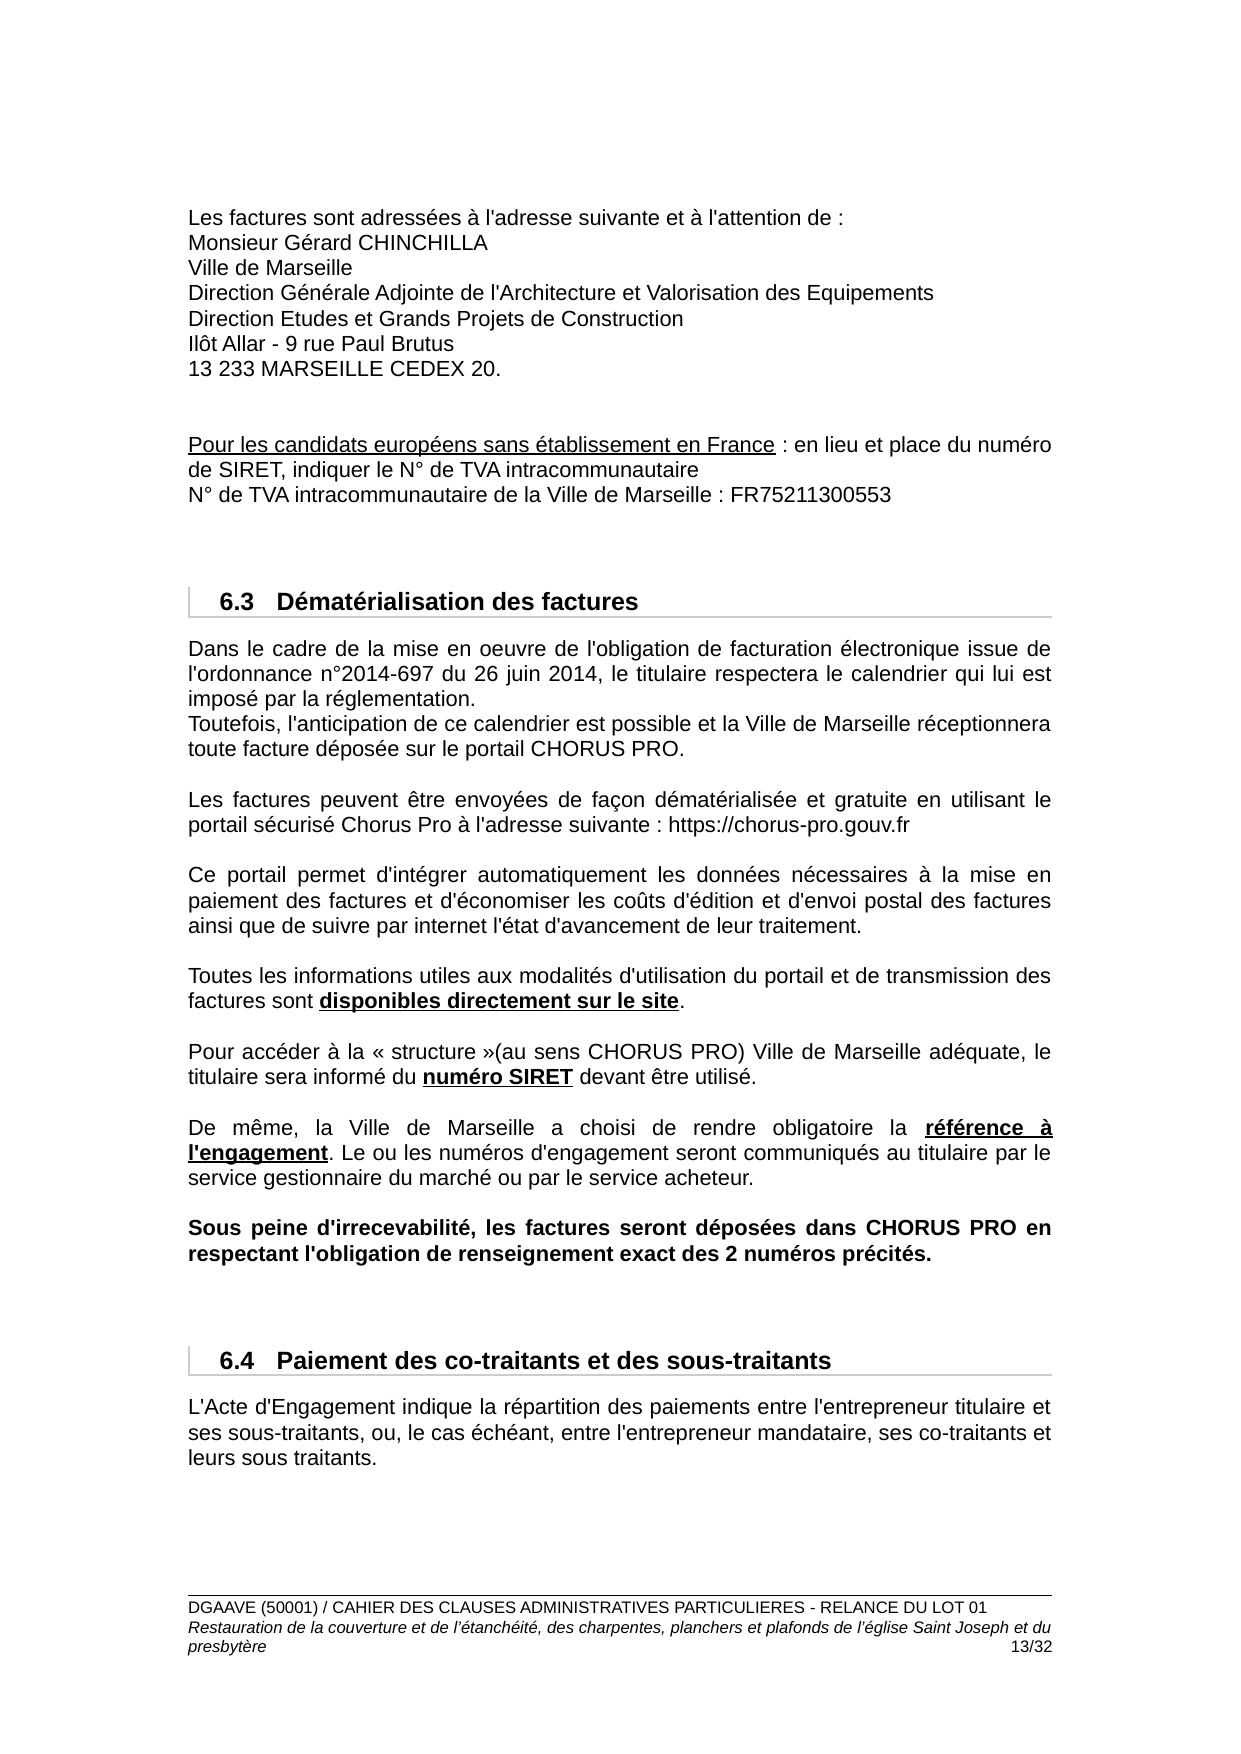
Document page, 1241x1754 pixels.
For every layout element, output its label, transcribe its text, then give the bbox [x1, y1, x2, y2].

text Les factures sont adressées à l'adresse suivante et à l'attention de : [188, 204, 1052, 230]
subtitle Paiement des co-traitants et des sous-traitants [190, 1346, 1052, 1374]
text 13 233 MARSEILLE CEDEX 20. [188, 356, 1052, 381]
text N° de TVA intracommunautaire de la Ville de Marseille : FR75211300553 [188, 482, 1052, 507]
text Direction Générale Adjointe de l'Architecture et Valorisation des Equipements [188, 280, 1052, 305]
text Ce portail permet d'intégrer automatiquement les données nécessaires à la mise en paiement des factures et d'économiser les coûts d'édition et d'envoi postal des factures ainsi que de suivre par internet l'état d'avancement de leur traitement. [188, 862, 1052, 938]
text Toutefois, l'anticipation de ce calendrier est possible et la Ville de Marseille réceptionnera toute facture déposée sur le portail CHORUS PRO. [188, 711, 1052, 762]
text Pour accéder à la « structure »(au sens CHORUS PRO) Ville de Marseille adéquate, le titulaire sera informé du numéro SIRET devant être utilisé. [188, 1039, 1052, 1089]
text Ilôt Allar - 9 rue Paul Brutus [188, 331, 1052, 356]
text Toutes les informations utiles aux modalités d'utilisation du portail et de transmission des factures sont disponibles directement sur le site. [188, 963, 1052, 1014]
text Dans le cadre de la mise en oeuvre de l'obligation de facturation électronique issue de l'ordonnance n°2014-697 du 26 juin 2014, le titulaire respectera le calendrier qui lui est imposé par la réglementation. [188, 636, 1052, 711]
subtitle Dématérialisation des factures [190, 587, 1052, 616]
text L'Acte d'Engagement indique la répartition des paiements entre l'entrepreneur titulaire et ses sous-traitants, ou, le cas échéant, entre l'entrepreneur mandataire, ses co-traitants et leurs sous traitants. [188, 1394, 1052, 1470]
text De même, la Ville de Marseille a choisi de rendre obligatoire la référence à l'engagement. Le ou les numéros d'engagement seront communiqués au titulaire par le service gestionnaire du marché ou par le service acheteur. [188, 1114, 1052, 1190]
text Monsieur Gérard CHINCHILLA [188, 230, 1052, 255]
text Direction Etudes et Grands Projets de Construction [188, 305, 1052, 331]
text Ville de Marseille [188, 255, 1052, 280]
text Pour les candidats européens sans établissement en France : en lieu et place du numéro de SIRET, indiquer le N° de TVA intracommunautaire [188, 431, 1052, 482]
text Les factures peuvent être envoyées de façon dématérialisée et gratuite en utilisant le portail sécurisé Chorus Pro à l'adresse suivante : https://chorus-pro.gouv.fr [188, 787, 1052, 837]
text Sous peine d'irrecevabilité, les factures seront déposées dans CHORUS PRO en respectant l'obligation de renseignement exact des 2 numéros précités. [188, 1215, 1052, 1266]
